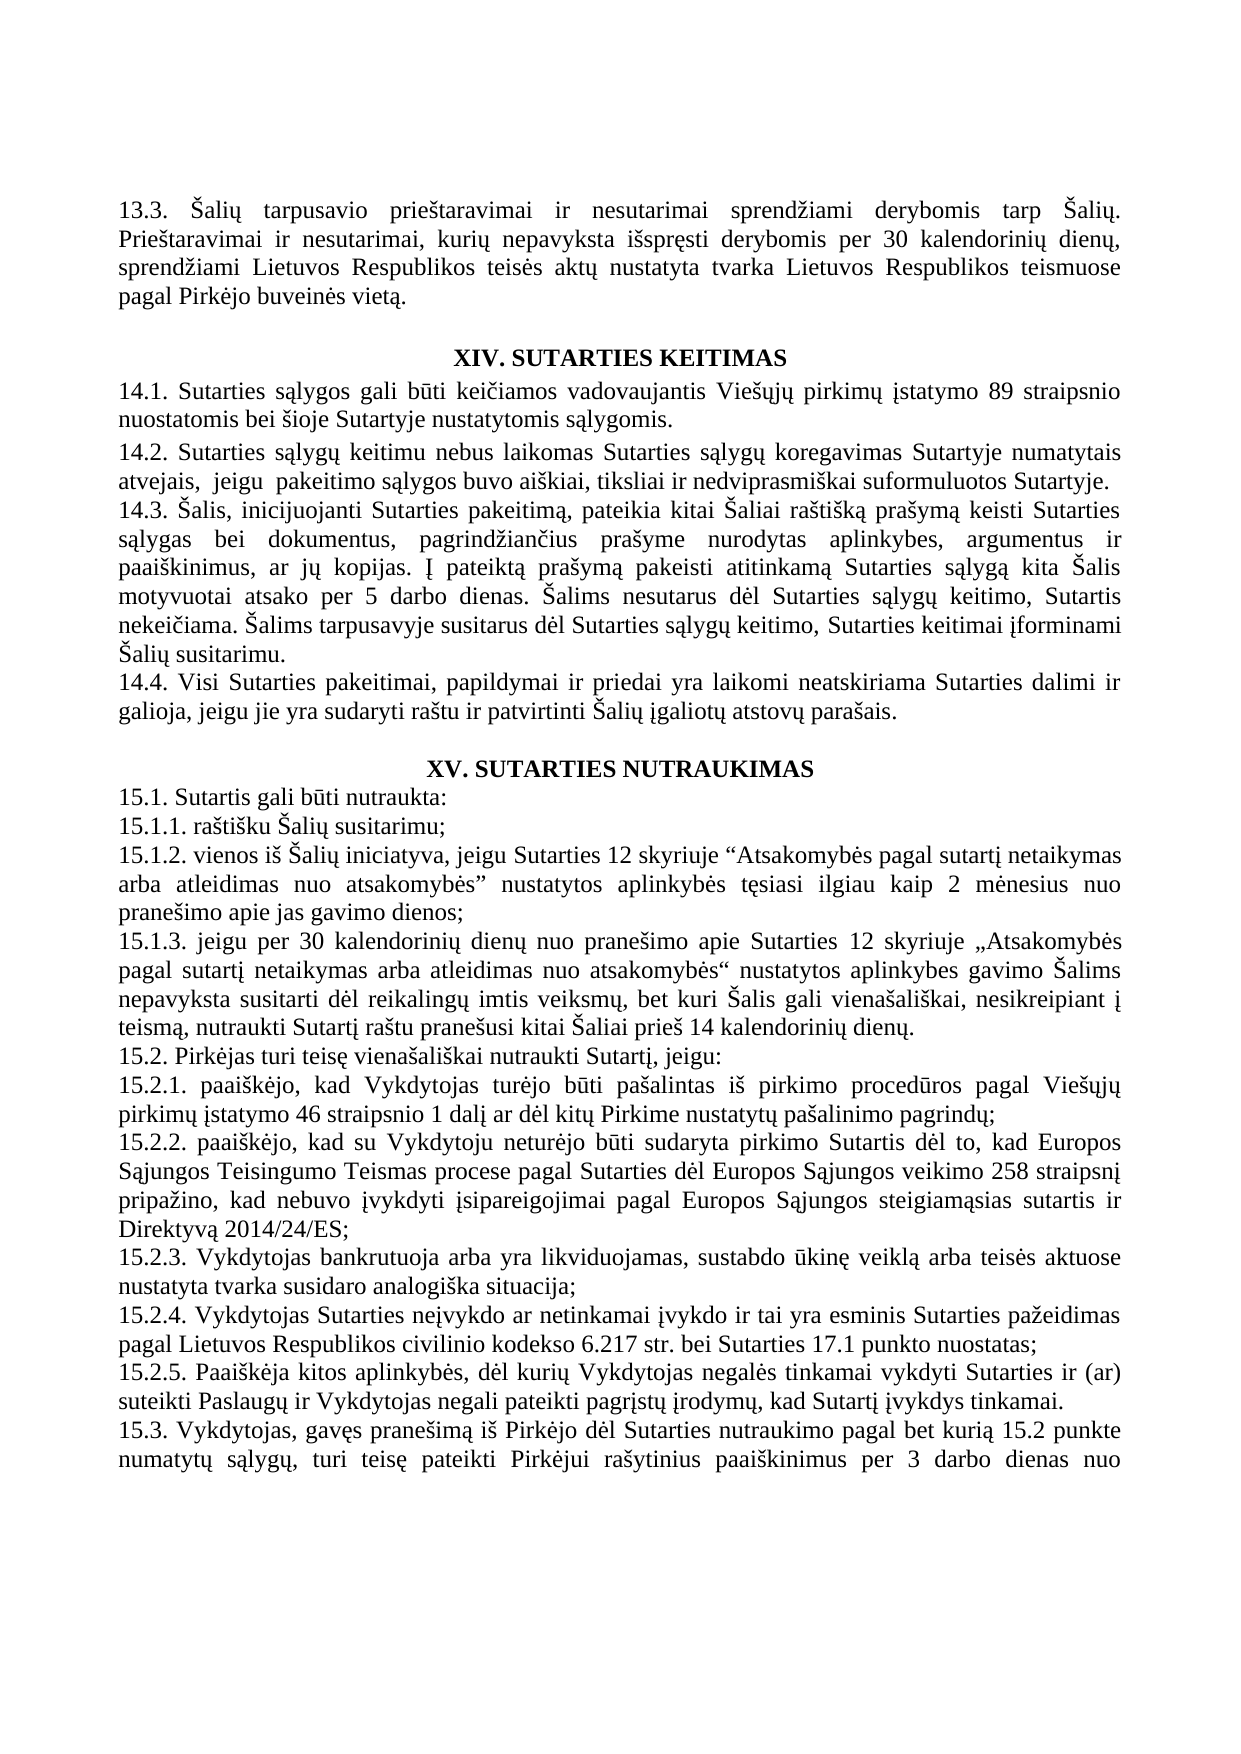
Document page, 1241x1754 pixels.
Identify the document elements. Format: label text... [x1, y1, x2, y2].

text 15.1.1. raštišku Šalių susitarimu; [118, 811, 1122, 840]
text 15.1.2. vienos iš Šalių iniciatyva, jeigu Sutarties 12 skyriuje “Atsakomybės pagal sutartį netaikymas arba atleidimas nuo atsakomybės” nustatytos aplinkybės tęsiasi ilgiau kaip 2 mėnesius nuo pranešimo apie jas gavimo dienos; [118, 840, 1122, 926]
text 15.2.5. Paaiškėja kitos aplinkybės, dėl kurių Vykdytojas negalės tinkamai vykdyti Sutarties ir (ar) suteikti Paslaugų ir Vykdytojas negali pateikti pagrįstų įrodymų, kad Sutartį įvykdys tinkamai. [118, 1357, 1122, 1415]
text 15.2.1. paaiškėjo, kad Vykdytojas turėjo būti pašalintas iš pirkimo procedūros pagal Viešųjų pirkimų įstatymo 46 straipsnio 1 dalį ar dėl kitų Pirkime nustatytų pašalinimo pagrindų; [118, 1070, 1122, 1127]
text 14.4. Visi Sutarties pakeitimai, papildymai ir priedai yra laikomi neatskiriama Sutarties dalimi ir galioja, jeigu jie yra sudaryti raštu ir patvirtinti Šalių įgaliotų atstovų parašais. [118, 667, 1122, 725]
text 15.2.4. Vykdytojas Sutarties neįvykdo ar netinkamai įvykdo ir tai yra esminis Sutarties pažeidimas pagal Lietuvos Respublikos civilinio kodekso 6.217 str. bei Sutarties 17.1 punkto nuostatas; [118, 1300, 1122, 1357]
text 14.2. Sutarties sąlygų keitimu nebus laikomas Sutarties sąlygų koregavimas Sutartyje numatytais atvejais, jeigu pakeitimo sąlygos buvo aiškiai, tiksliai ir nedviprasmiškai suformuluotos Sutartyje. [118, 437, 1122, 495]
text 15.2.2. paaiškėjo, kad su Vykdytoju neturėjo būti sudaryta pirkimo Sutartis dėl to, kad Europos Sąjungos Teisingumo Teismas procese pagal Sutarties dėl Europos Sąjungos veikimo 258 straipsnį pripažino, kad nebuvo įvykdyti įsipareigojimai pagal Europos Sąjungos steigiamąsias sutartis ir Direktyvą 2014/24/ES; [118, 1127, 1122, 1242]
text XIV. SUTARTIES KEITIMAS [118, 343, 1122, 372]
text 13.3. Šalių tarpusavio prieštaravimai ir nesutarimai sprendžiami derybomis tarp Šalių. Prieštaravimai ir nesutarimai, kurių nepavyksta išspręsti derybomis per 30 kalendorinių dienų, sprendžiami Lietuvos Respublikos teisės aktų nustatyta tvarka Lietuvos Respublikos teismuose pagal Pirkėjo buveinės vietą. [118, 195, 1122, 310]
text 14.1. Sutarties sąlygos gali būti keičiamos vadovaujantis Viešųjų pirkimų įstatymo 89 straipsnio nuostatomis bei šioje Sutartyje nustatytomis sąlygomis. [118, 376, 1122, 433]
text 14.3. Šalis, inicijuojanti Sutarties pakeitimą, pateikia kitai Šaliai raštišką prašymą keisti Sutarties sąlygas bei dokumentus, pagrindžiančius prašyme nurodytas aplinkybes, argumentus ir paaiškinimus, ar jų kopijas. Į pateiktą prašymą pakeisti atitinkamą Sutarties sąlygą kita Šalis motyvuotai atsako per 5 darbo dienas. Šalims nesutarus dėl Sutarties sąlygų keitimo, Sutartis nekeičiama. Šalims tarpusavyje susitarus dėl Sutarties sąlygų keitimo, Sutarties keitimai įforminami Šalių susitarimu. [118, 495, 1122, 667]
text 15.1.3. jeigu per 30 kalendorinių dienų nuo pranešimo apie Sutarties ‎12 skyriuje „Atsakomybės pagal sutartį netaikymas arba atleidimas nuo atsakomybės“ nustatytos aplinkybes gavimo Šalims nepavyksta susitarti dėl reikalingų imtis veiksmų, bet kuri Šalis gali vienašališkai, nesikreipiant į teismą, nutraukti Sutartį raštu pranešusi kitai Šaliai prieš 14 kalendorinių dienų. [118, 926, 1122, 1041]
text 15.2. Pirkėjas turi teisę vienašališkai nutraukti Sutartį, jeigu: [118, 1041, 1122, 1070]
text 15.3. Vykdytojas, gavęs pranešimą iš Pirkėjo dėl Sutarties nutraukimo pagal bet kurią 15.2 punkte numatytų sąlygų, turi teisę pateikti Pirkėjui rašytinius paaiškinimus per 3 darbo dienas nuo [118, 1415, 1122, 1472]
text XV. SUTARTIES NUTRAUKIMAS [118, 754, 1122, 782]
text 15.2.3. Vykdytojas bankrutuoja arba yra likviduojamas, sustabdo ūkinę veiklą arba teisės aktuose nustatyta tvarka susidaro analogiška situacija; [118, 1242, 1122, 1300]
text 15.1. Sutartis gali būti nutraukta: [118, 782, 1122, 811]
